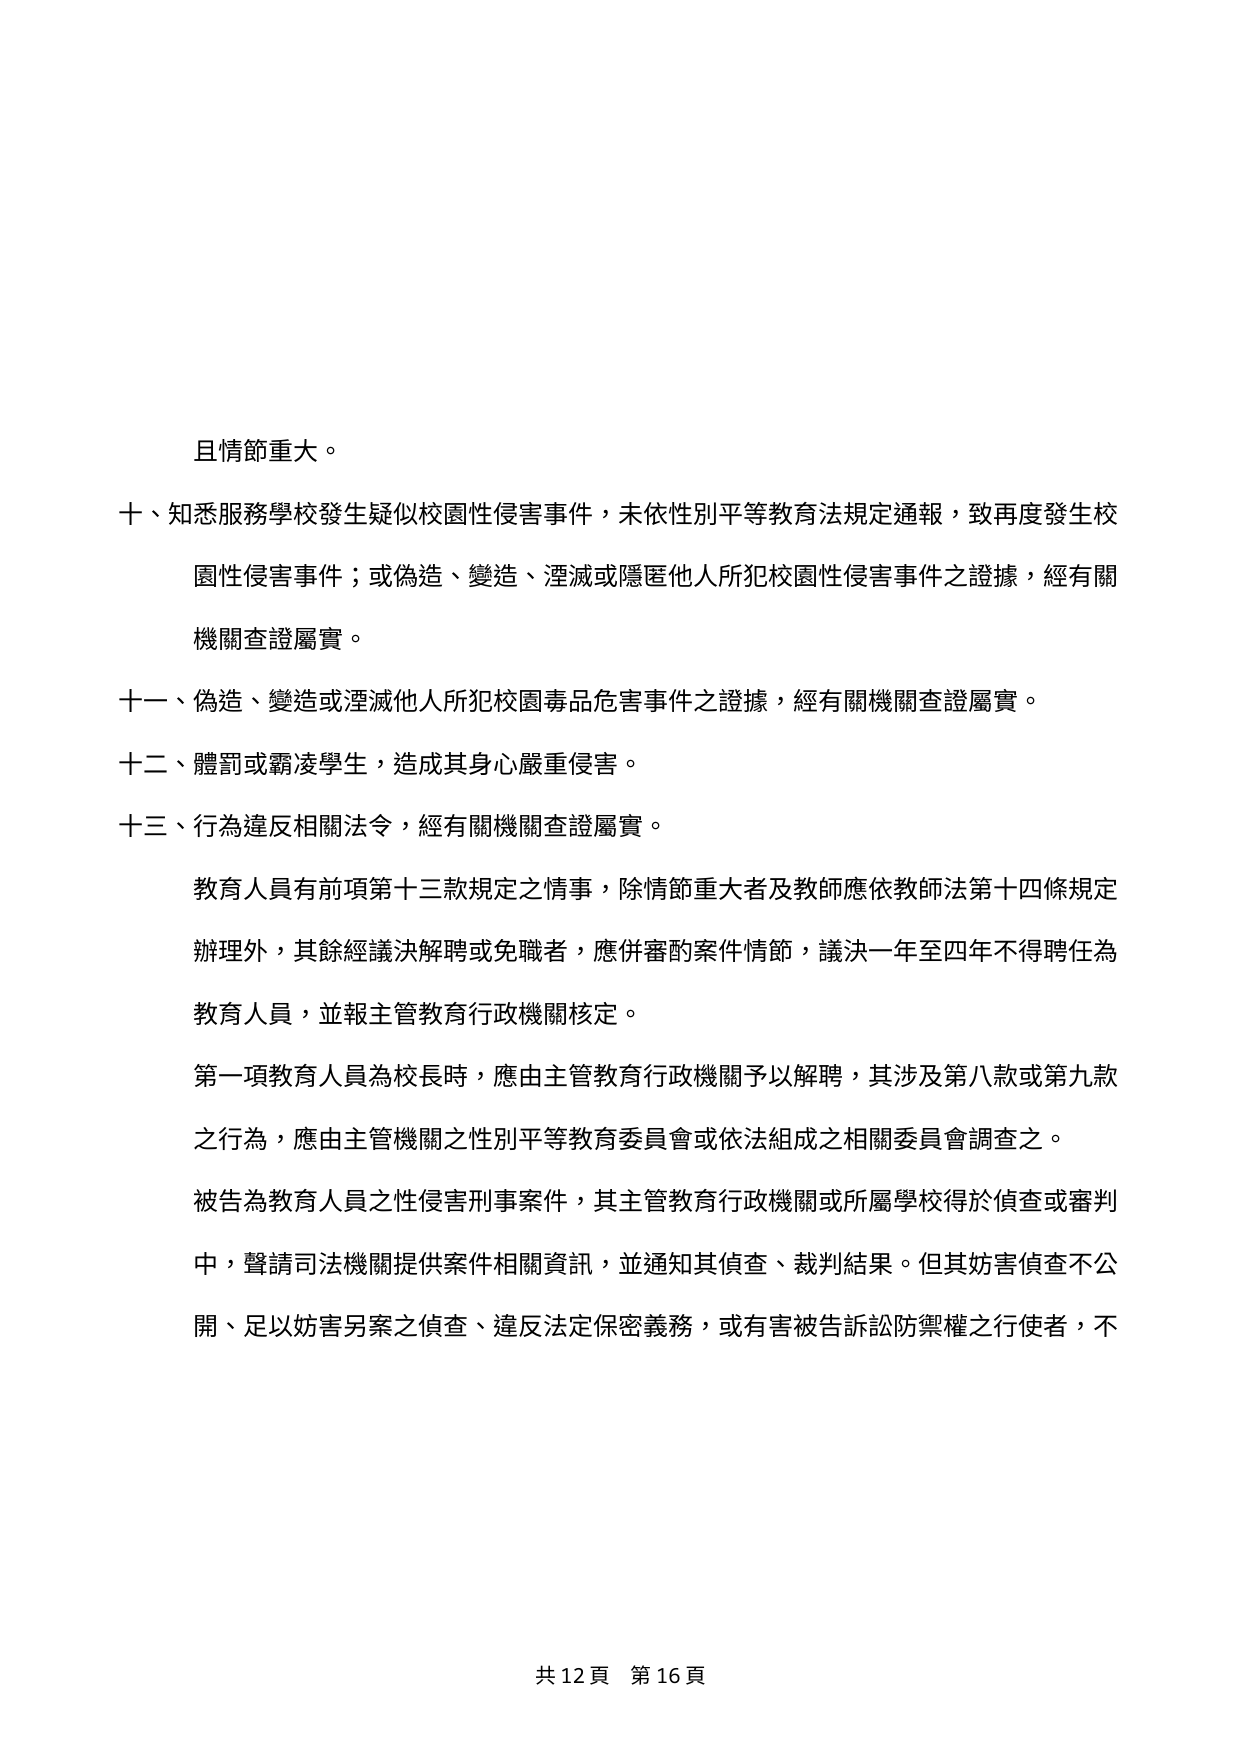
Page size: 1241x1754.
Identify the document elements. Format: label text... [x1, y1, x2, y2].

text 十、知悉服務學校發生疑似校園性侵害事件，未依性別平等教育法規定通報，致再度發生校園性侵害事件；或偽造、變造、湮滅或隱匿他人所犯校園性侵害事件之證據，經有關機關查證屬實。 [118, 471, 1122, 658]
text 且情節重大。 [118, 408, 1122, 471]
text 教育人員有前項第十三款規定之情事，除情節重大者及教師應依教師法第十四條規定辦理外，其餘經議決解聘或免職者，應併審酌案件情節，議決一年至四年不得聘任為教育人員，並報主管教育行政機關核定。 [118, 846, 1122, 1033]
text 十一、偽造、變造或湮滅他人所犯校園毒品危害事件之證據，經有關機關查證屬實。 [118, 658, 1122, 721]
text 第一項教育人員為校長時，應由主管教育行政機關予以解聘，其涉及第八款或第九款之行為，應由主管機關之性別平等教育委員會或依法組成之相關委員會調查之。 [118, 1033, 1122, 1158]
text 被告為教育人員之性侵害刑事案件，其主管教育行政機關或所屬學校得於偵查或審判中，聲請司法機關提供案件相關資訊，並通知其偵查、裁判結果。但其妨害偵查不公開、足以妨害另案之偵查、違反法定保密義務，或有害被告訴訟防禦權之行使者，不 [118, 1158, 1122, 1346]
text 十二、體罰或霸凌學生，造成其身心嚴重侵害。 [118, 721, 1122, 783]
text 十三、行為違反相關法令，經有關機關查證屬實。 [118, 783, 1122, 846]
